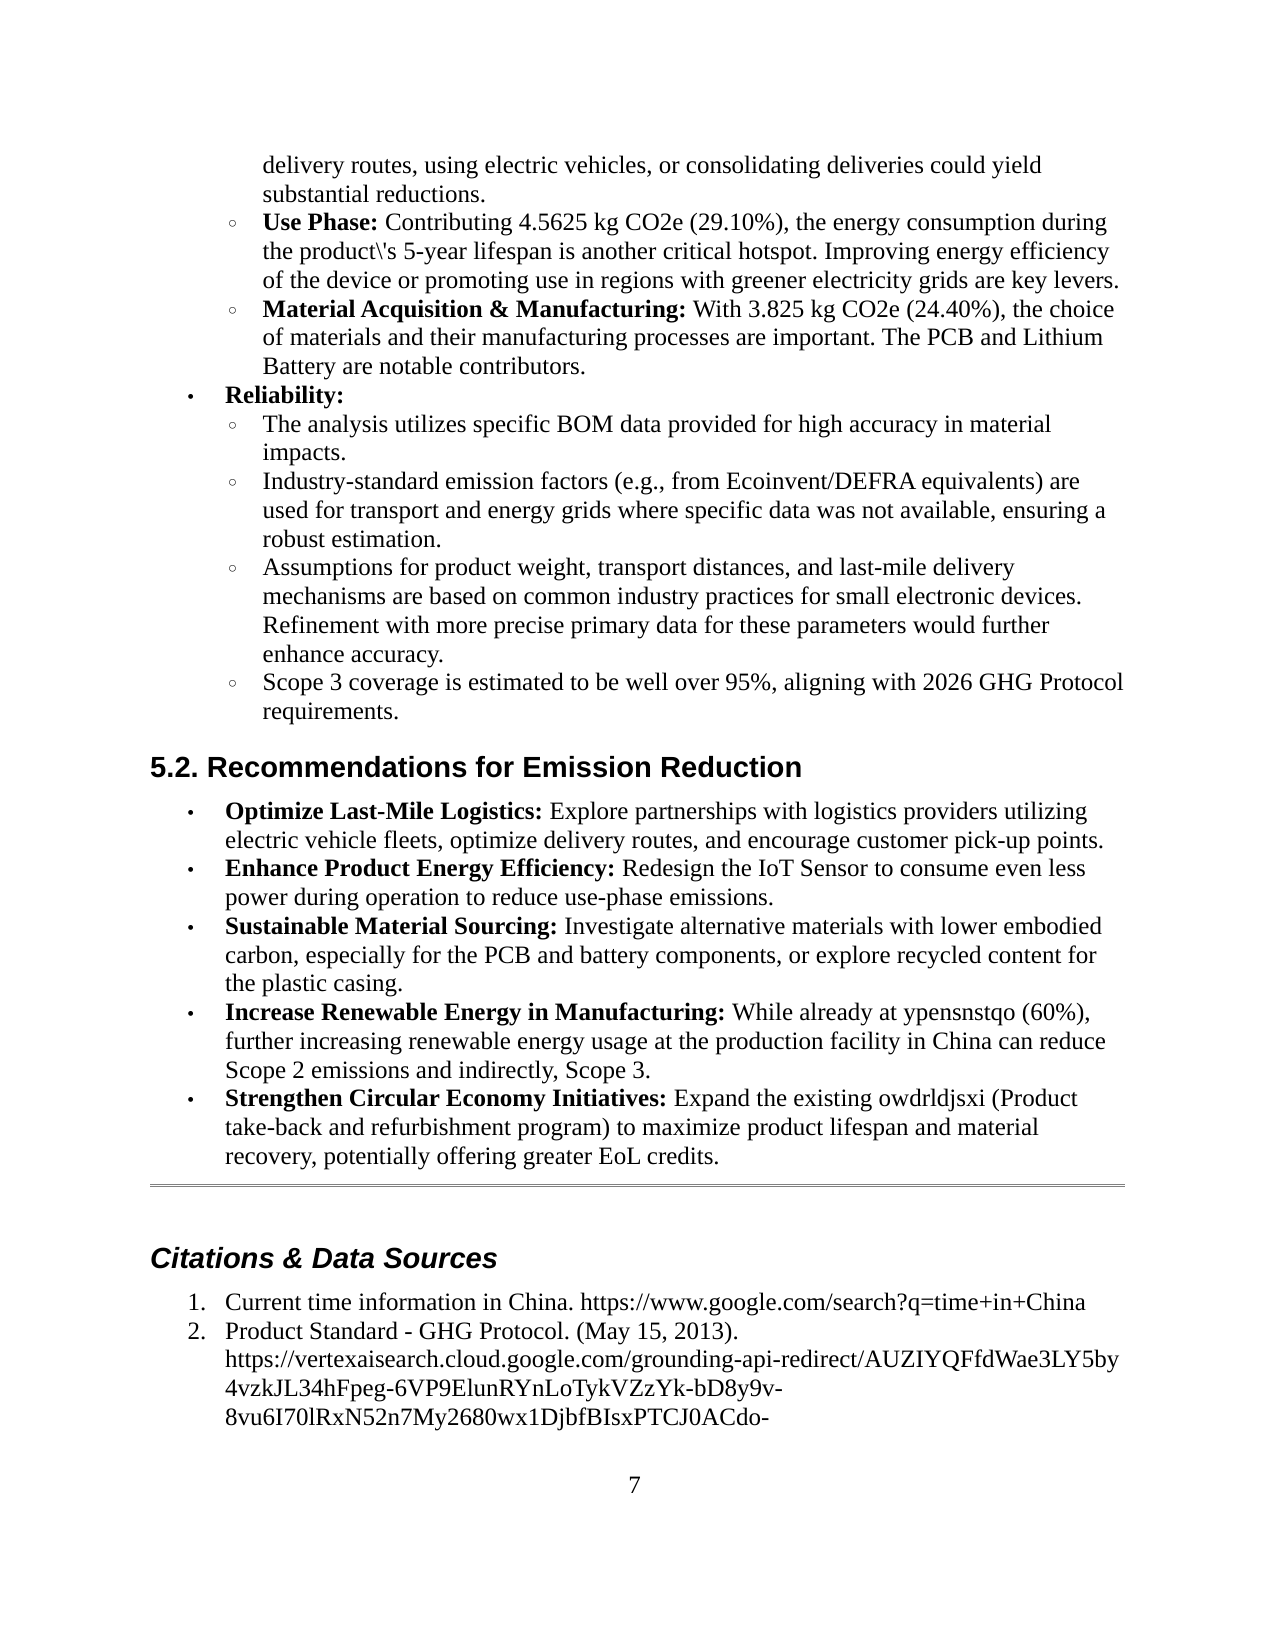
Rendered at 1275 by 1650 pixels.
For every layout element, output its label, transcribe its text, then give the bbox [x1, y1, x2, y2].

list Product Standard - GHG Protocol. (May 15, 2013). https://vertexaisearch.cloud.google.com/grounding-api-redirect/AUZIYQFfdWae3LY5by4vzkJL34hFpeg-6VP9ElunRYnLoTykVZzYk-bD8y9v-8vu6I70lRxN52n7My2680wx1DjbfBIsxPTCJ0ACdo- [187, 1316, 1125, 1431]
list The analysis utilizes specific BOM data provided for high accuracy in material impacts. [225, 409, 1125, 466]
list Optimize Last-Mile Logistics: Explore partnerships with logistics providers utilizing electric vehicle fleets, optimize delivery routes, and encourage customer pick-up points. [187, 796, 1125, 853]
list Strengthen Circular Economy Initiatives: Expand the existing owdrldjsxi (Product take-back and refurbishment program) to maximize product lifespan and material recovery, potentially offering greater EoL credits. [187, 1083, 1125, 1170]
list delivery routes, using electric vehicles, or consolidating deliveries could yield substantial reductions. [225, 150, 1125, 207]
list Enhance Product Energy Efficiency: Redesign the IoT Sensor to consume even less power during operation to reduce use-phase emissions. [187, 853, 1125, 911]
list Sustainable Material Sourcing: Investigate alternative materials with lower embodied carbon, especially for the PCB and battery components, or explore recycled content for the plastic casing. [187, 911, 1125, 997]
list Use Phase: Contributing 4.5625 kg CO2e (29.10%), the energy consumption during the product\'s 5-year lifespan is another critical hotspot. Improving energy efficiency of the device or promoting use in regions with greener electricity grids are key levers. [225, 207, 1125, 294]
subtitle Citations & Data Sources [150, 1241, 1125, 1274]
list Increase Renewable Energy in Manufacturing: While already at ypensnstqo (60%), further increasing renewable energy usage at the production facility in China can reduce Scope 2 emissions and indirectly, Scope 3. [187, 997, 1125, 1083]
list Reliability: [187, 380, 1125, 409]
list Scope 3 coverage is estimated to be well over 95%, aligning with 2026 GHG Protocol requirements. [225, 667, 1125, 725]
subtitle 5.2. Recommendations for Emission Reduction [150, 750, 1125, 783]
list Industry-standard emission factors (e.g., from Ecoinvent/DEFRA equivalents) are used for transport and energy grids where specific data was not available, ensuring a robust estimation. [225, 466, 1125, 552]
list Current time information in China. https://www.google.com/search?q=time+in+China [187, 1287, 1125, 1316]
list Assumptions for product weight, transport distances, and last-mile delivery mechanisms are based on common industry practices for small electronic devices. Refinement with more precise primary data for these parameters would further enhance accuracy. [225, 552, 1125, 667]
list Material Acquisition & Manufacturing: With 3.825 kg CO2e (24.40%), the choice of materials and their manufacturing processes are important. The PCB and Lithium Battery are notable contributors. [225, 294, 1125, 380]
